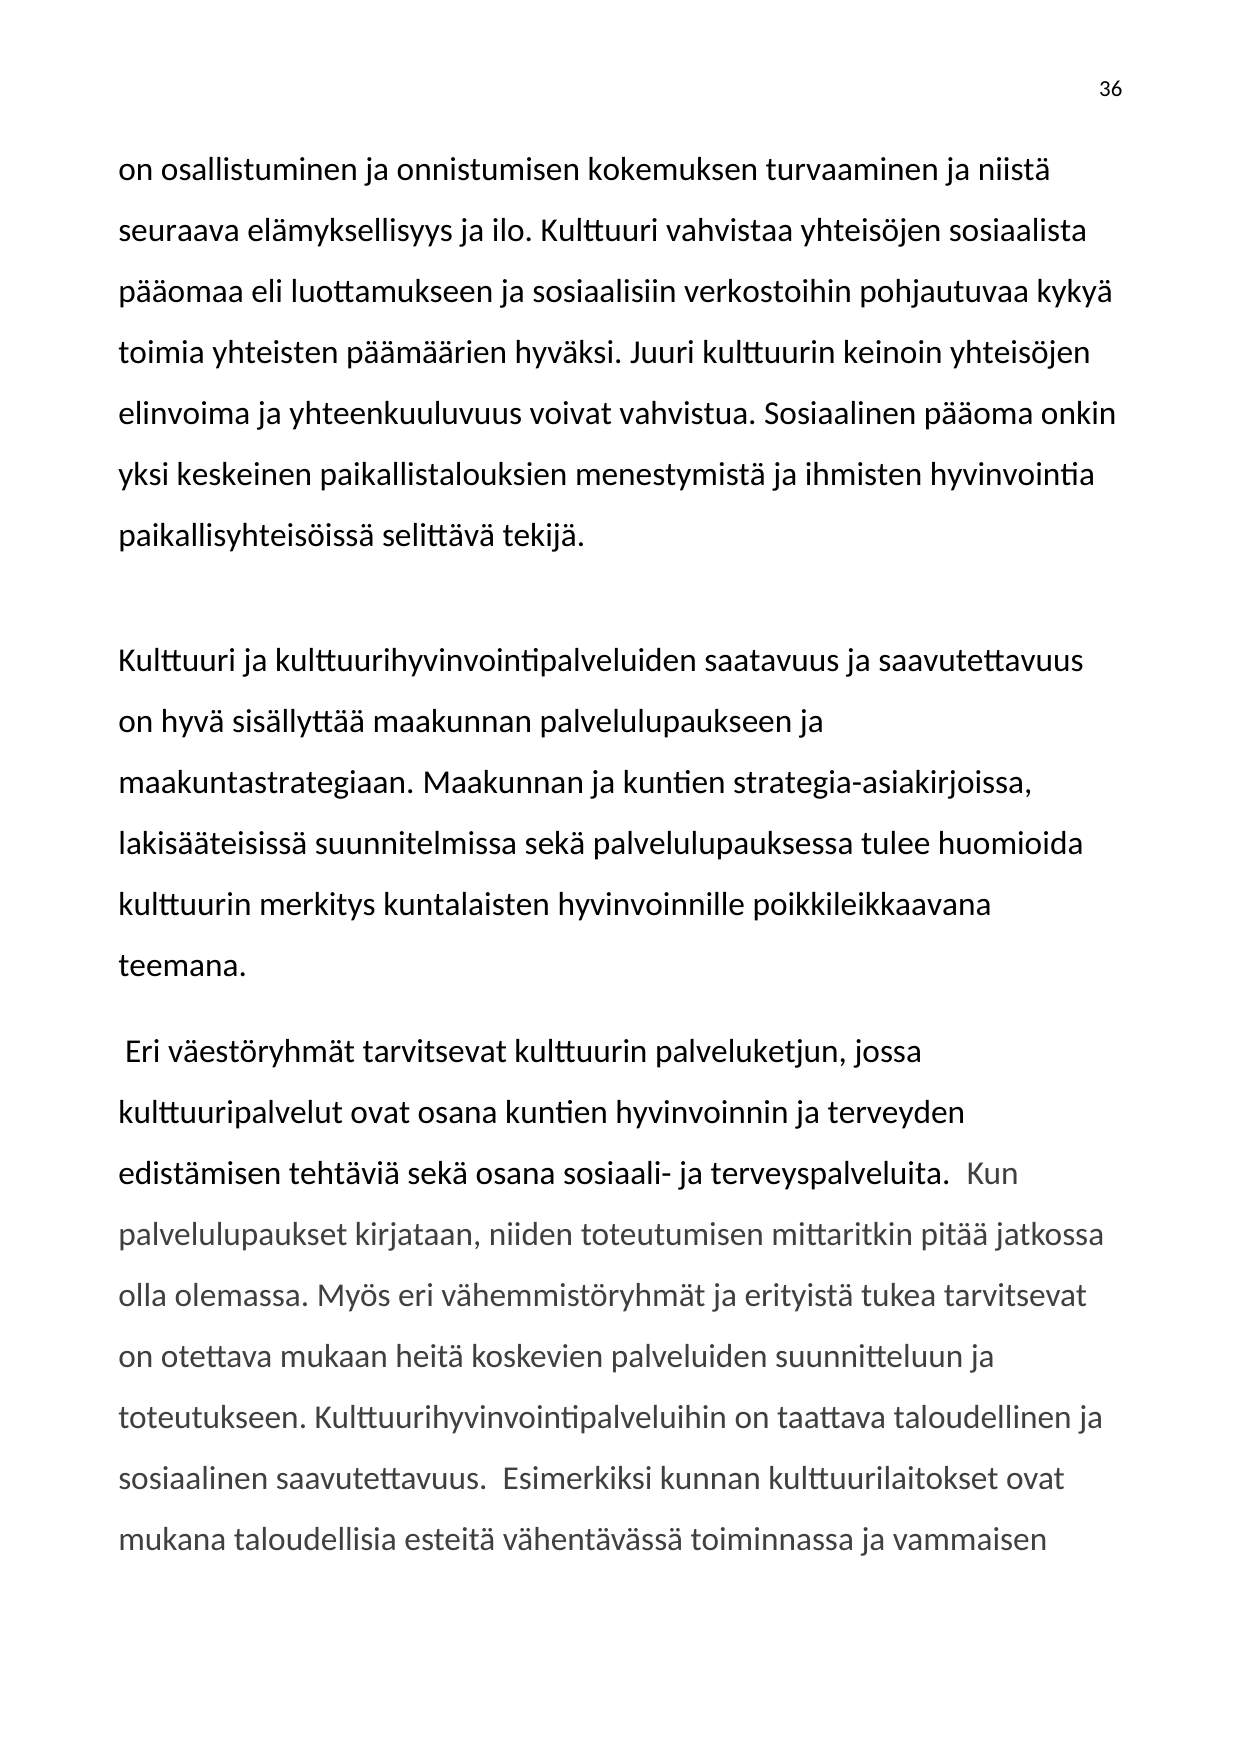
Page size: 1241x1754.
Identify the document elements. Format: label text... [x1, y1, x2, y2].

text on osallistuminen ja onnistumisen kokemuksen turvaaminen ja niistä seuraava elämyksellisyys ja ilo. Kulttuuri vahvistaa yhteisöjen sosiaalista pääomaa eli luottamukseen ja sosiaalisiin verkostoihin pohjautuvaa kykyä toimia yhteisten päämäärien hyväksi. Juuri kulttuurin keinoin yhteisöjen elinvoima ja yhteenkuuluvuus voivat vahvistua. Sosiaalinen pääoma onkin yksi keskeinen paikallistalouksien menestymistä ja ihmisten hyvinvointia paikallisyhteisöissä selittävä tekijä. [118, 148, 1122, 554]
text Kulttuuri ja kulttuurihyvinvointipalveluiden saatavuus ja saavutettavuus on hyvä sisällyttää maakunnan palvelulupaukseen ja maakuntastrategiaan. Maakunnan ja kuntien strategia-asiakirjoissa, lakisääteisissä suunnitelmissa sekä palvelulupauksessa tulee huomioida kulttuurin merkitys kuntalaisten hyvinvoinnille poikkileikkaavana teemana. [118, 639, 1122, 985]
text Eri väestöryhmät tarvitsevat kulttuurin palveluketjun, jossa kulttuuripalvelut ovat osana kuntien hyvinvoinnin ja terveyden edistämisen tehtäviä sekä osana sosiaali- ja terveyspalveluita. Kun palvelulupaukset kirjataan, niiden toteutumisen mittaritkin pitää jatkossa olla olemassa. Myös eri vähemmistöryhmät ja erityistä tukea tarvitsevat on otettava mukaan heitä koskevien palveluiden suunnitteluun ja toteutukseen. Kulttuurihyvinvointipalveluihin on taattava taloudellinen ja sosiaalinen saavutettavuus. Esimerkiksi kunnan kulttuurilaitokset ovat mukana taloudellisia esteitä vähentävässä toiminnassa ja vammaisen [118, 1030, 1122, 1559]
